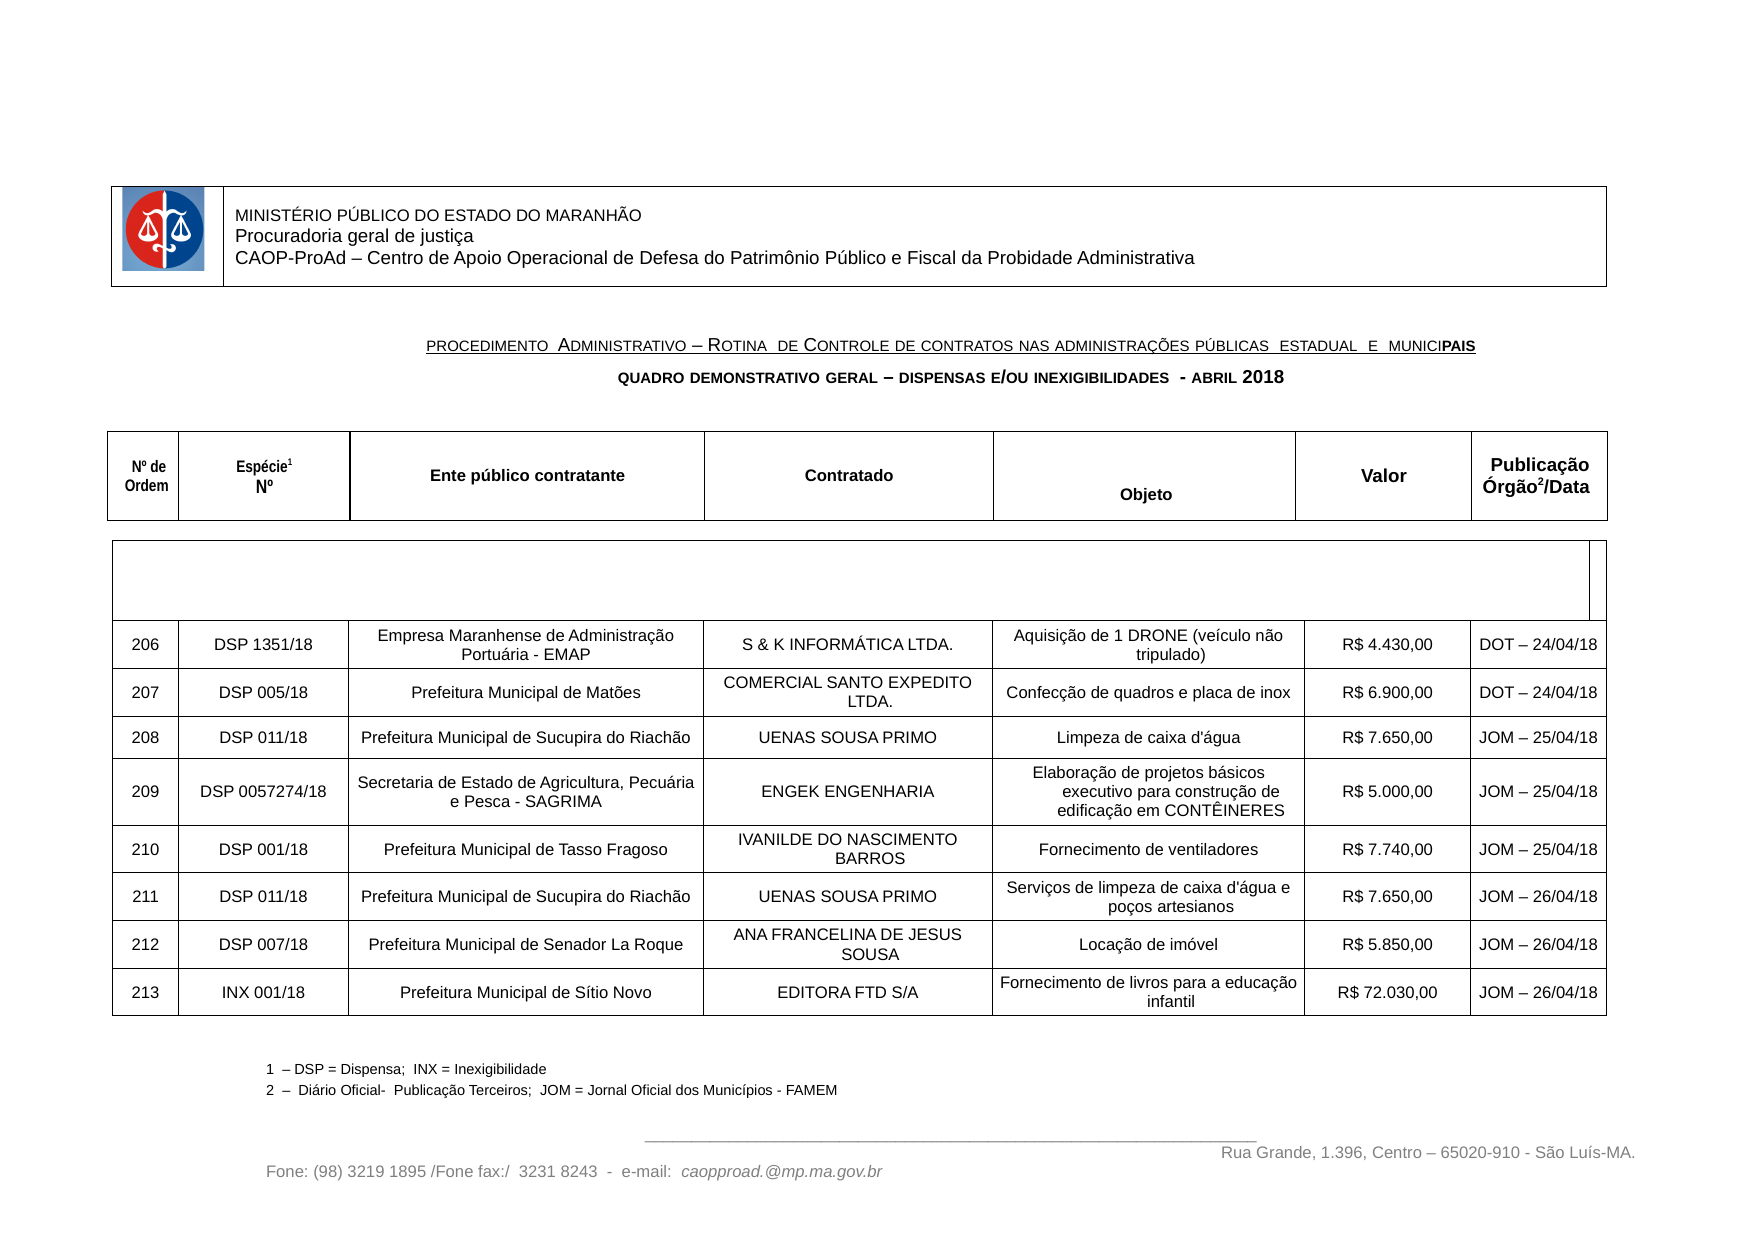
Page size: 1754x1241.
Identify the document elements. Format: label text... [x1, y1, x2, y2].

table_cell Prefeitura Municipal de Senador La Roque [349, 921, 703, 968]
table_cell R$ 7.650,00 [1305, 873, 1470, 920]
table_cell UENAS SOUSA PRIMO [704, 717, 992, 758]
table_cell DSP 1351/18 [179, 621, 348, 668]
table_cell ANA FRANCELINA DE JESUS SOUSA [704, 921, 992, 968]
table_cell R$ 5.000,00 [1305, 759, 1470, 824]
picture [122, 187, 205, 271]
table_cell R$ 7.650,00 [1305, 717, 1470, 758]
table_cell Elaboração de projetos básicos executivo para construção de edificação em CONTÊINERES [993, 759, 1304, 824]
table_cell DOT – 24/04/18 [1471, 669, 1606, 716]
table_cell JOM – 26/04/18 [1471, 873, 1606, 920]
table_cell Prefeitura Municipal de Sucupira do Riachão [349, 717, 703, 758]
table_cell Aquisição de 1 DRONE (veículo não tripulado) [993, 621, 1304, 668]
table_cell 207 [113, 669, 178, 716]
table_cell DSP 007/18 [179, 921, 348, 968]
table_header [1590, 541, 1606, 620]
table_cell JOM – 25/04/18 [1471, 717, 1606, 758]
table_cell R$ 4.430,00 [1305, 621, 1470, 668]
table_cell Limpeza de caixa d'água [993, 717, 1304, 758]
table_cell Secretaria de Estado de Agricultura, Pecuária e Pesca - SAGRIMA [349, 759, 703, 824]
table_cell UENAS SOUSA PRIMO [704, 873, 992, 920]
table_cell Fornecimento de ventiladores [993, 826, 1304, 872]
table_cell Serviços de limpeza de caixa d'água e poços artesianos [993, 873, 1304, 920]
table_cell EDITORA FTD S/A [704, 969, 992, 1015]
table_cell Prefeitura Municipal de Sucupira do Riachão [349, 873, 703, 920]
table_cell JOM – 26/04/18 [1471, 921, 1606, 968]
table_cell Prefeitura Municipal de Matões [349, 669, 703, 716]
table_cell 213 [113, 969, 178, 1015]
table_cell Confecção de quadros e placa de inox [993, 669, 1304, 716]
table_cell DSP 001/18 [179, 826, 348, 872]
table_cell DOT – 24/04/18 [1471, 621, 1606, 668]
table_cell Prefeitura Municipal de Tasso Fragoso [349, 826, 703, 872]
table_cell S & K INFORMÁTICA LTDA. [704, 621, 992, 668]
table_cell JOM – 26/04/18 [1471, 969, 1606, 1015]
table_cell 211 [113, 873, 178, 920]
table_cell INX 001/18 [179, 969, 348, 1015]
table_cell COMERCIAL SANTO EXPEDITO LTDA. [704, 669, 992, 716]
table_cell IVANILDE DO NASCIMENTO BARROS [704, 826, 992, 872]
table_cell 210 [113, 826, 178, 872]
table_cell Fornecimento de livros para a educação infantil [993, 969, 1304, 1015]
table_cell R$ 7.740,00 [1305, 826, 1470, 872]
table_cell DSP 011/18 [179, 873, 348, 920]
table_cell 212 [113, 921, 178, 968]
table_cell JOM – 25/04/18 [1471, 759, 1606, 824]
table_cell R$ 72.030,00 [1305, 969, 1470, 1015]
table_cell R$ 6.900,00 [1305, 669, 1470, 716]
table_cell DSP 0057274/18 [179, 759, 348, 824]
table_header [113, 541, 1589, 620]
table_cell 206 [113, 621, 178, 668]
table_cell Locação de imóvel [993, 921, 1304, 968]
table_cell Empresa Maranhense de Administração Portuária - EMAP [349, 621, 703, 668]
table_cell DSP 011/18 [179, 717, 348, 758]
table_cell DSP 005/18 [179, 669, 348, 716]
table_cell ENGEK ENGENHARIA [704, 759, 992, 824]
table_cell Prefeitura Municipal de Sítio Novo [349, 969, 703, 1015]
table_cell R$ 5.850,00 [1305, 921, 1470, 968]
table_cell 208 [113, 717, 178, 758]
table_cell JOM – 25/04/18 [1471, 826, 1606, 872]
table_cell 209 [113, 759, 178, 824]
